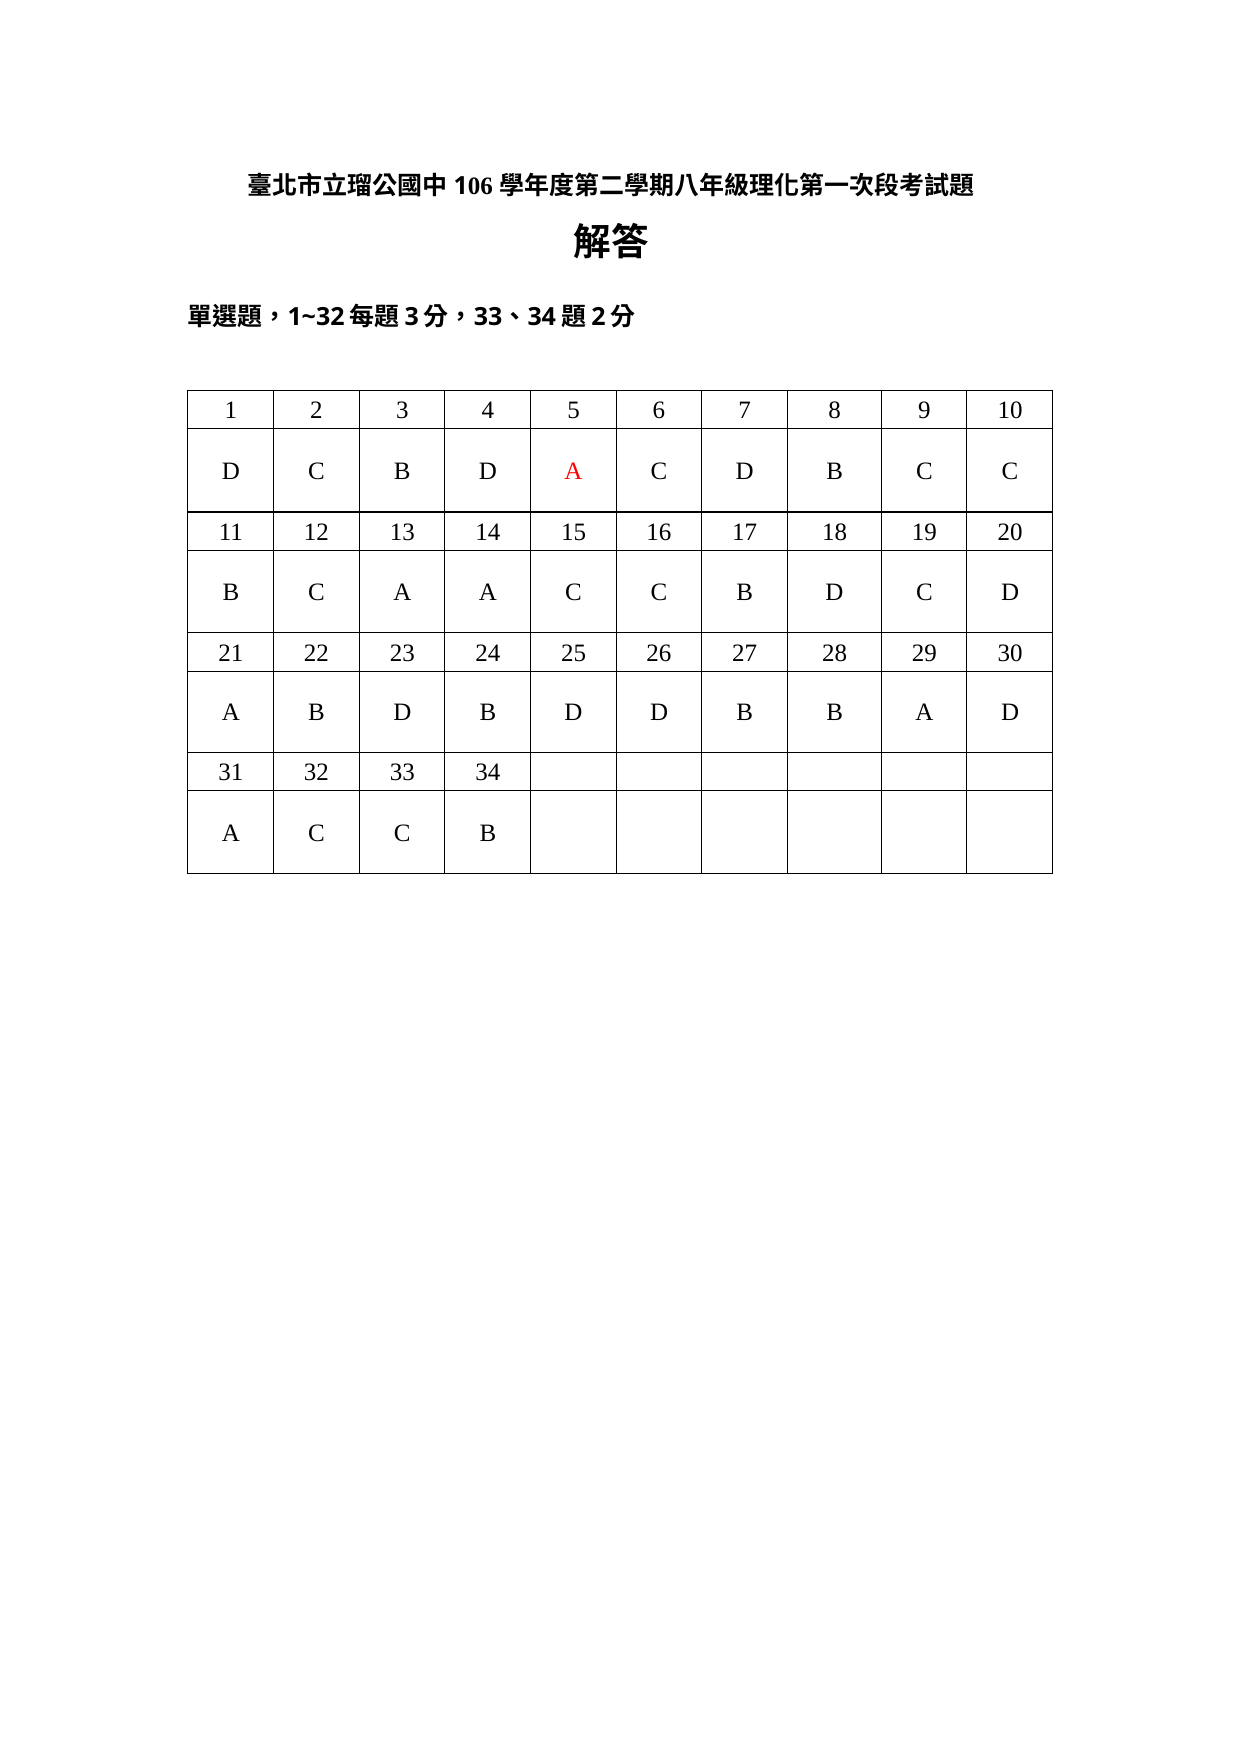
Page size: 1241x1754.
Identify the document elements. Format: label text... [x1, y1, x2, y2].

table_cell D [188, 429, 273, 511]
table_cell B [702, 551, 787, 632]
table_cell 33 [360, 753, 444, 790]
table_cell A [188, 791, 273, 873]
text 解答 [168, 202, 1053, 277]
table_cell 17 [702, 513, 787, 550]
table_cell 14 [445, 513, 530, 550]
text 臺北市立瑠公國中 106 學年度第二學期八年級理化第一次段考試題 [168, 164, 1053, 202]
table_cell [702, 791, 787, 873]
table_cell 25 [531, 633, 616, 671]
table_cell [882, 791, 966, 873]
table_cell D [531, 672, 616, 752]
table_cell B [702, 672, 787, 752]
table_cell A [531, 429, 616, 511]
text 單選題，1~32每題3分，33、34題2分 [187, 296, 1053, 333]
table_cell [702, 753, 787, 790]
table_cell [617, 753, 701, 790]
table_cell D [360, 672, 444, 752]
table_cell 31 [188, 753, 273, 790]
table_cell C [274, 551, 359, 632]
table_cell B [445, 791, 530, 873]
table_cell 28 [788, 633, 881, 671]
table_cell 21 [188, 633, 273, 671]
table_cell D [702, 429, 787, 511]
table_cell B [274, 672, 359, 752]
table_cell [882, 753, 966, 790]
table_cell B [445, 672, 530, 752]
table_cell 13 [360, 513, 444, 550]
table_cell 30 [967, 633, 1052, 671]
table_cell 19 [882, 513, 966, 550]
table_header 3 [360, 391, 444, 428]
table_header 10 [967, 391, 1052, 428]
table_cell C [360, 791, 444, 873]
table_header 1 [188, 391, 273, 428]
table_cell 22 [274, 633, 359, 671]
table_cell [531, 791, 616, 873]
table_cell C [967, 429, 1052, 511]
table_cell [967, 753, 1052, 790]
table_cell [617, 791, 701, 873]
table_cell 20 [967, 513, 1052, 550]
table_cell A [882, 672, 966, 752]
table_cell B [788, 672, 881, 752]
table_cell 12 [274, 513, 359, 550]
table_cell 26 [617, 633, 701, 671]
table_cell A [188, 672, 273, 752]
table_cell C [882, 429, 966, 511]
table_cell C [274, 429, 359, 511]
table_cell D [788, 551, 881, 632]
table_cell D [617, 672, 701, 752]
table_cell C [617, 551, 701, 632]
table_cell 16 [617, 513, 701, 550]
table_header 4 [445, 391, 530, 428]
table_cell [788, 753, 881, 790]
table_header 8 [788, 391, 881, 428]
table_cell D [967, 672, 1052, 752]
table_cell 34 [445, 753, 530, 790]
table_cell [967, 791, 1052, 873]
table_cell B [360, 429, 444, 511]
table_header 9 [882, 391, 966, 428]
table_cell C [882, 551, 966, 632]
table_cell B [188, 551, 273, 632]
table_cell 27 [702, 633, 787, 671]
table_cell C [274, 791, 359, 873]
table_cell 32 [274, 753, 359, 790]
table_cell 29 [882, 633, 966, 671]
table_cell B [788, 429, 881, 511]
table_cell [788, 791, 881, 873]
table_cell [531, 753, 616, 790]
table_cell C [617, 429, 701, 511]
table_cell D [967, 551, 1052, 632]
table_header 2 [274, 391, 359, 428]
table_cell 24 [445, 633, 530, 671]
table_cell 18 [788, 513, 881, 550]
table_header 5 [531, 391, 616, 428]
table_cell A [360, 551, 444, 632]
table_cell D [445, 429, 530, 511]
table_cell C [531, 551, 616, 632]
table_cell 23 [360, 633, 444, 671]
table_cell A [445, 551, 530, 632]
table_header 6 [617, 391, 701, 428]
table_cell 11 [188, 513, 273, 550]
table_cell 15 [531, 513, 616, 550]
table_header 7 [702, 391, 787, 428]
